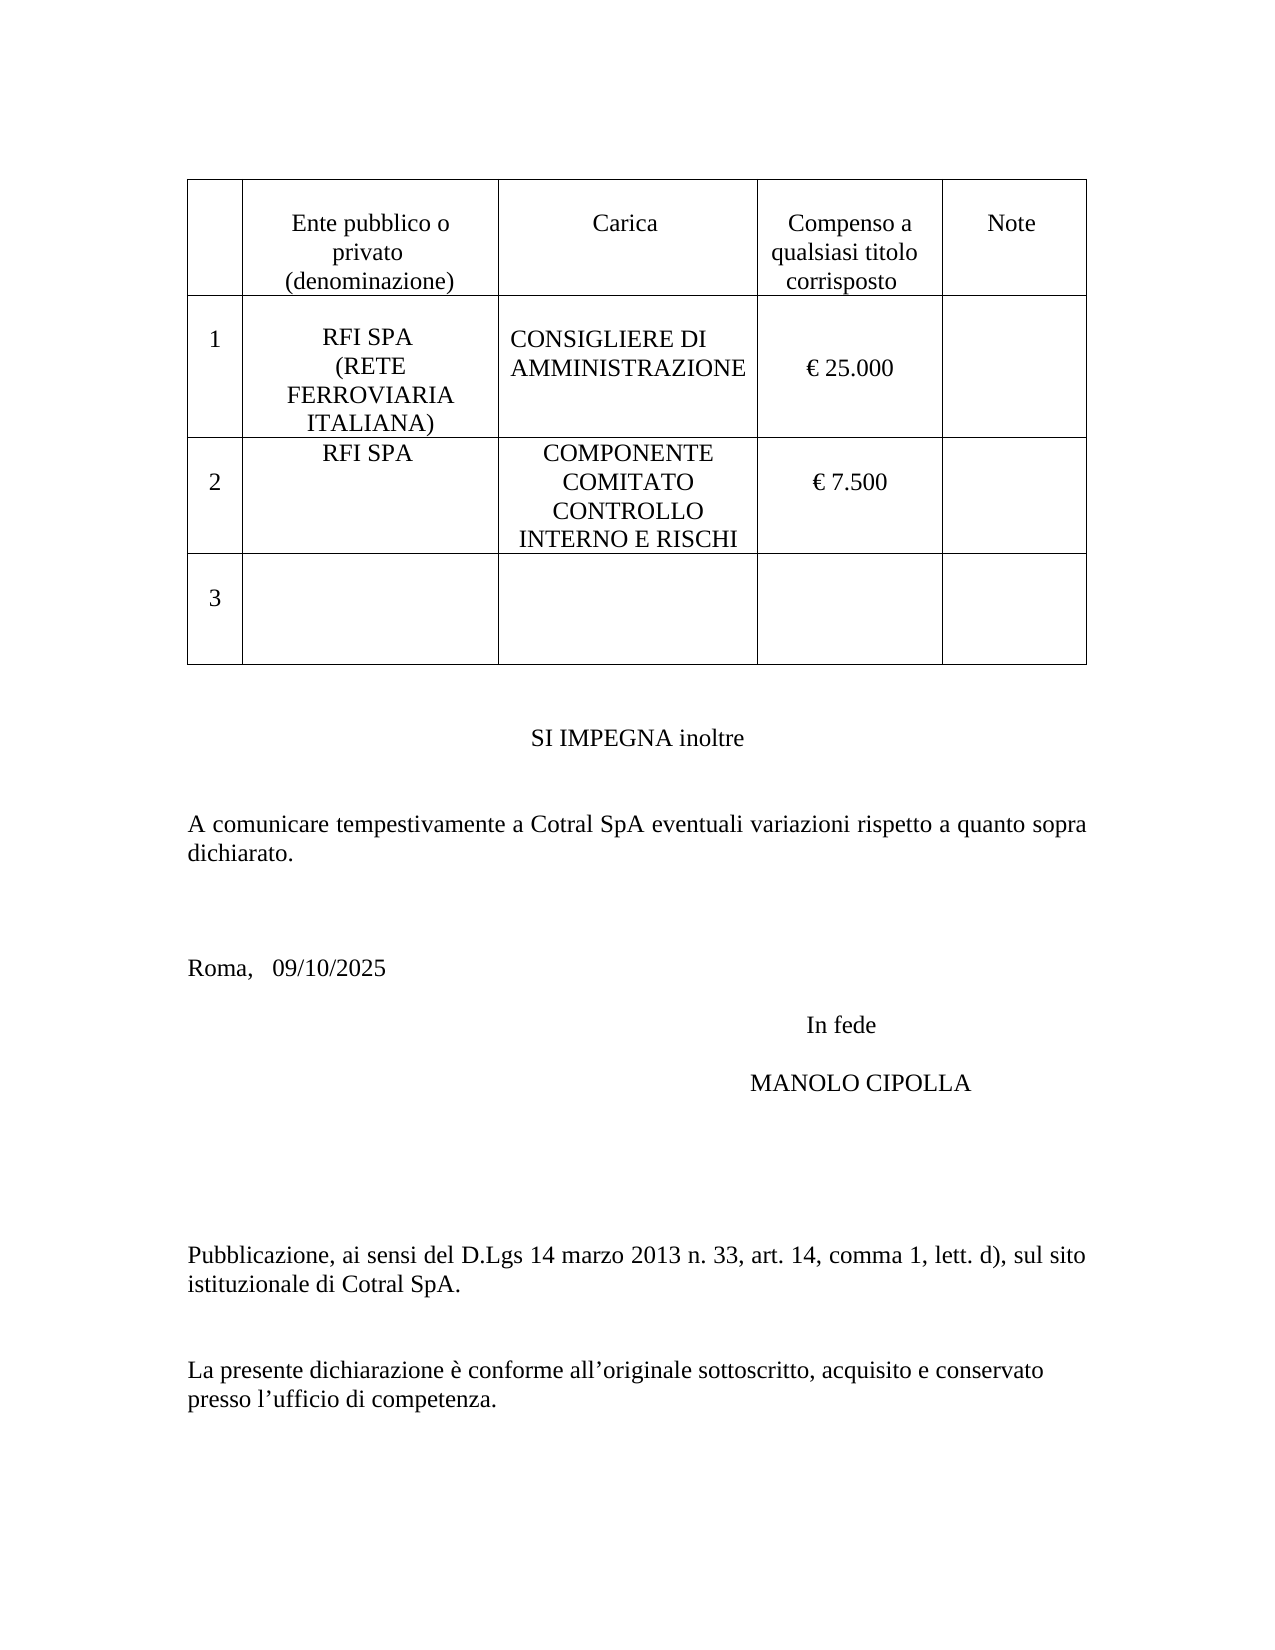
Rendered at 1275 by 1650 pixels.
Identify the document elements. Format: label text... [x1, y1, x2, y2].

text SI IMPEGNA inoltre [187, 723, 1087, 752]
table_header Carica [499, 180, 757, 295]
text La presente dichiarazione è conforme all’originale sottoscritto, acquisito e conservato presso l’ufficio di competenza. [187, 1355, 1087, 1413]
table_cell [943, 296, 1086, 437]
table_cell 1 [188, 296, 242, 437]
text Roma, 09/10/2025 [187, 953, 1087, 982]
table_cell [943, 438, 1086, 553]
table_cell CONSIGLIERE DI AMMINISTRAZIONE [499, 296, 757, 437]
table_header Compenso a qualsiasi titolo corrisposto [758, 180, 942, 295]
table_cell COMPONENTE COMITATO CONTROLLO INTERNO E RISCHI [499, 438, 757, 553]
table_cell € 7.500 [758, 438, 942, 553]
table_header Ente pubblico o privato (denominazione) [243, 180, 498, 295]
table_header Note [943, 180, 1086, 295]
table_cell 3 [188, 554, 242, 664]
table_cell [499, 554, 757, 664]
text In fede [187, 1010, 1087, 1039]
text MANOLO CIPOLLA [187, 1068, 1087, 1097]
table_cell [758, 554, 942, 664]
table_cell RFI SPA [243, 438, 498, 553]
table_cell RFI SPA (RETE FERROVIARIA ITALIANA) [243, 296, 498, 437]
text A comunicare tempestivamente a Cotral SpA eventuali variazioni rispetto a quanto sopra dichiarato. [187, 809, 1087, 867]
table_cell [243, 554, 498, 664]
table_cell [943, 554, 1086, 664]
table_header [188, 180, 242, 295]
text Pubblicazione, ai sensi del D.Lgs 14 marzo 2013 n. 33, art. 14, comma 1, lett. d), sul sito istituzionale di Cotral SpA. [187, 1240, 1087, 1298]
table_cell 2 [188, 438, 242, 553]
table_cell € 25.000 [758, 296, 942, 437]
